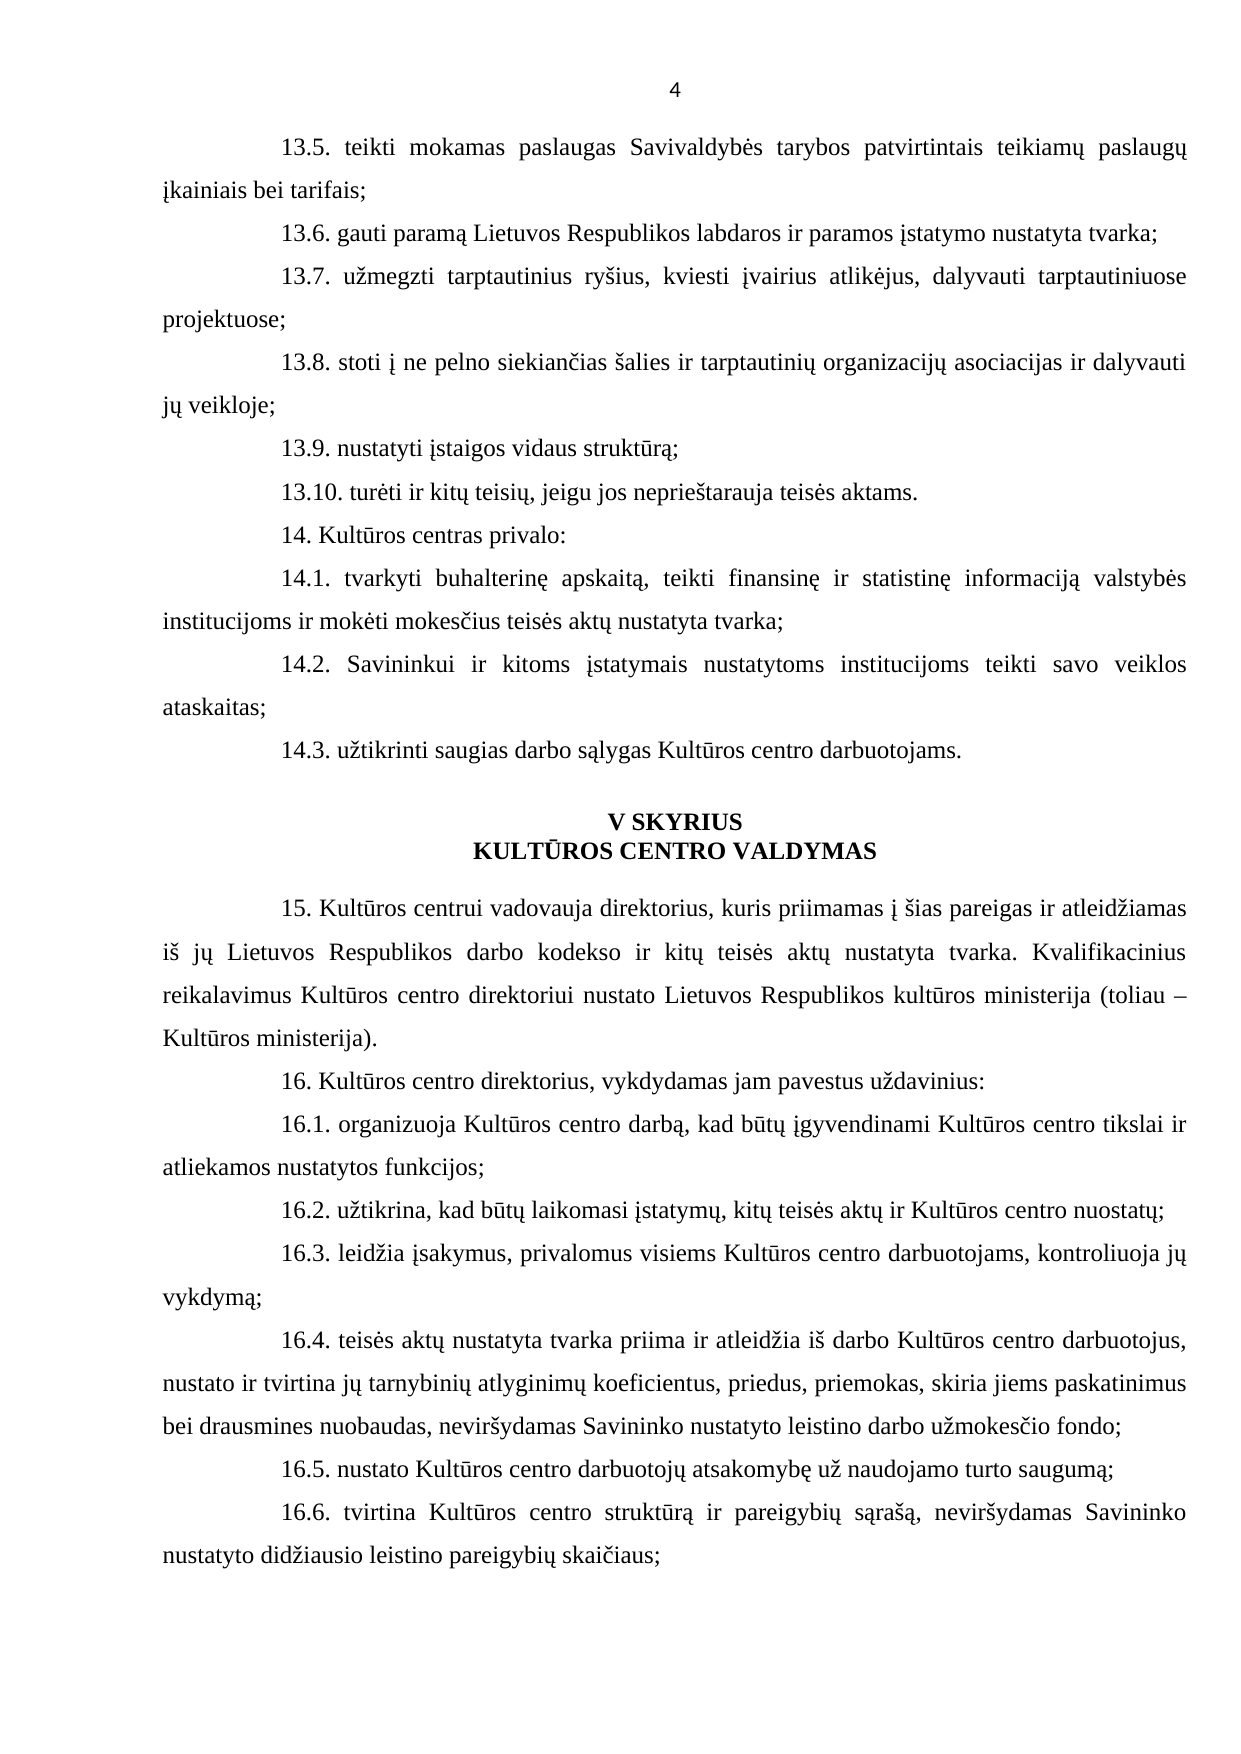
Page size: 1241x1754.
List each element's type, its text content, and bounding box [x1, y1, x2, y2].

text 16.1. organizuoja Kultūros centro darbą, kad būtų įgyvendinami Kultūros centro tikslai ir atliekamos nustatytos funkcijos; [162, 1109, 1187, 1181]
text 14.3. užtikrinti saugias darbo sąlygas Kultūros centro darbuotojams. [162, 735, 1187, 764]
text 16.4. teisės aktų nustatyta tvarka priima ir atleidžia iš darbo Kultūros centro darbuotojus, nustato ir tvirtina jų tarnybinių atlyginimų koeficientus, priedus, priemokas, skiria jiems paskatinimus bei drausmines nuobaudas, neviršydamas Savininko nustatyto leistino darbo užmokesčio fondo; [162, 1325, 1187, 1440]
text 14. Kultūros centras privalo: [162, 520, 1187, 548]
text 13.5. teikti mokamas paslaugas Savivaldybės tarybos patvirtintais teikiamų paslaugų įkainiais bei tarifais; [162, 132, 1187, 203]
text 13.10. turėti ir kitų teisių, jeigu jos neprieštarauja teisės aktams. [162, 477, 1187, 505]
text 16. Kultūros centro direktorius, vykdydamas jam pavestus uždavinius: [162, 1066, 1187, 1095]
text 13.8. stoti į ne pelno siekiančias šalies ir tarptautinių organizacijų asociacijas ir dalyvauti jų veikloje; [162, 347, 1187, 419]
text 16.3. leidžia įsakymus, privalomus visiems Kultūros centro darbuotojams, kontroliuoja jų vykdymą; [162, 1238, 1187, 1310]
text 14.2. Savininkui ir kitoms įstatymais nustatytoms institucijoms teikti savo veiklos ataskaitas; [162, 649, 1187, 721]
text 15. Kultūros centrui vadovauja direktorius, kuris priimamas į šias pareigas ir atleidžiamas iš jų Lietuvos Respublikos darbo kodekso ir kitų teisės aktų nustatyta tvarka. Kvalifikacinius reikalavimus Kultūros centro direktoriui nustato Lietuvos Respublikos kultūros ministerija (toliau – Kultūros ministerija). [162, 893, 1187, 1052]
text 13.7. užmegzti tarptautinius ryšius, kviesti įvairius atlikėjus, dalyvauti tarptautiniuose projektuose; [162, 261, 1187, 333]
text 16.2. užtikrina, kad būtų laikomasi įstatymų, kitų teisės aktų ir Kultūros centro nuostatų; [162, 1195, 1187, 1224]
text KULTŪROS CENTRO VALDYMAS [162, 836, 1187, 865]
text 16.5. nustato Kultūros centro darbuotojų atsakomybę už naudojamo turto saugumą; [162, 1454, 1187, 1483]
text V SKYRIUS [162, 807, 1187, 836]
text 16.6. tvirtina Kultūros centro struktūrą ir pareigybių sąrašą, neviršydamas Savininko nustatyto didžiausio leistino pareigybių skaičiaus; [162, 1497, 1187, 1569]
text 13.9. nustatyti įstaigos vidaus struktūrą; [162, 433, 1187, 462]
text 14.1. tvarkyti buhalterinę apskaitą, teikti finansinę ir statistinę informaciją valstybės institucijoms ir mokėti mokesčius teisės aktų nustatyta tvarka; [162, 563, 1187, 635]
text 13.6. gauti paramą Lietuvos Respublikos labdaros ir paramos įstatymo nustatyta tvarka; [162, 218, 1187, 247]
